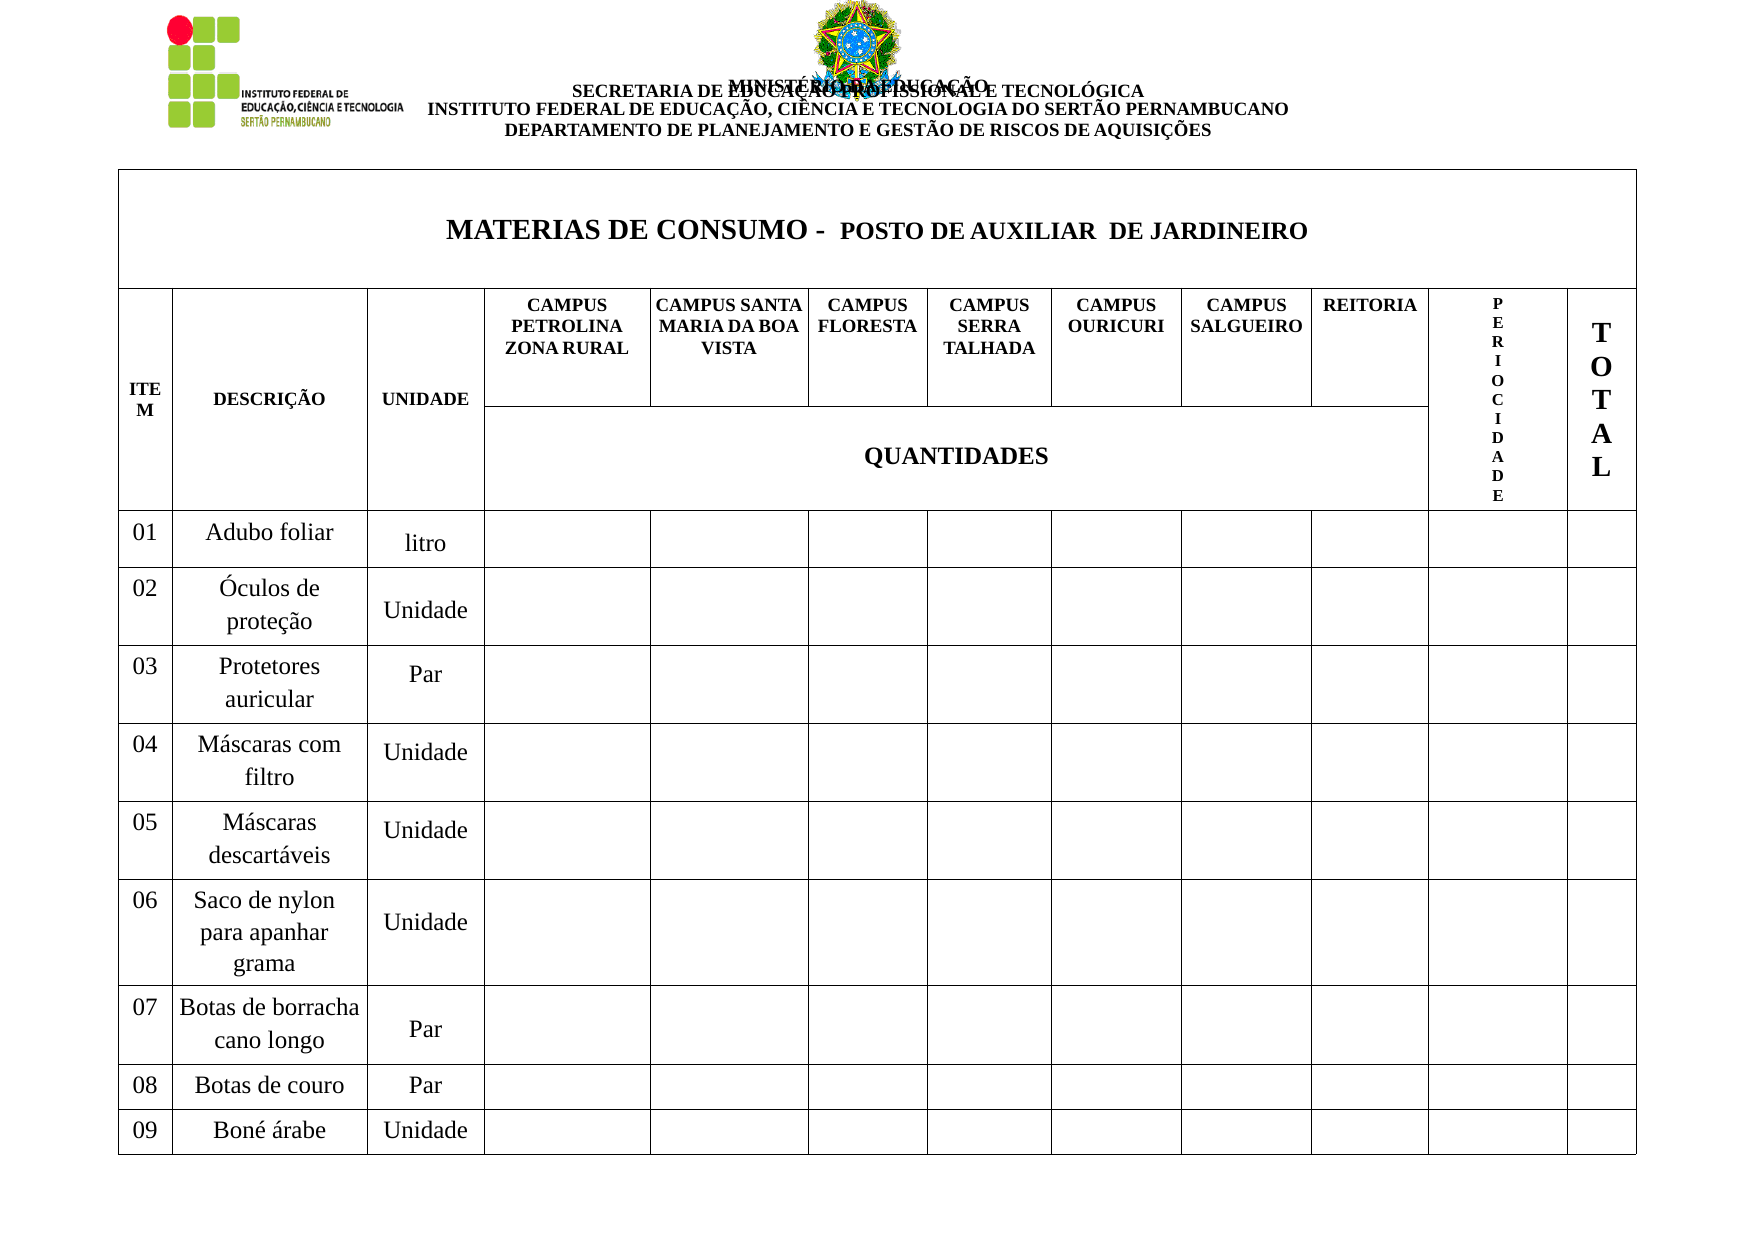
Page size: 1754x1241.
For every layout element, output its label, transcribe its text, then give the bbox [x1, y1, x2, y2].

table_cell [809, 880, 927, 985]
table_cell 03 [119, 646, 172, 723]
table_cell [651, 880, 808, 985]
table_cell [1429, 802, 1567, 879]
table_cell [651, 802, 808, 879]
table_cell [1052, 724, 1181, 801]
table_cell [1568, 1065, 1636, 1108]
table_cell [1312, 1110, 1428, 1153]
table_cell [1182, 986, 1311, 1063]
table_cell [1568, 986, 1636, 1063]
table_cell [928, 511, 1051, 567]
table_cell Botas de couro [173, 1065, 367, 1108]
table_cell [1312, 1065, 1428, 1108]
table_cell [1052, 1065, 1181, 1108]
table_cell [1568, 568, 1636, 645]
table_cell [1312, 986, 1428, 1063]
table_cell [809, 802, 927, 879]
table_cell [928, 646, 1051, 723]
table_cell [485, 724, 650, 801]
table_cell [928, 802, 1051, 879]
table_cell [928, 568, 1051, 645]
table_cell REITORIA [1312, 289, 1428, 406]
table_cell 05 [119, 802, 172, 879]
table_cell [1182, 1110, 1311, 1153]
table_cell 06 [119, 880, 172, 985]
table_cell Unidade [368, 802, 484, 879]
table_cell [928, 1065, 1051, 1108]
table_cell [1312, 802, 1428, 879]
table_cell [1052, 986, 1181, 1063]
table_cell Par [368, 986, 484, 1063]
table_cell litro [368, 511, 484, 567]
table_cell [809, 1065, 927, 1108]
table_cell [1182, 511, 1311, 567]
table_cell [485, 511, 650, 567]
table_cell [1182, 802, 1311, 879]
table_cell [485, 568, 650, 645]
table_cell P E R I O C I D A D E [1429, 289, 1567, 510]
table_cell [1052, 1110, 1181, 1153]
table_cell [1429, 880, 1567, 985]
table_cell 09 [119, 1110, 172, 1153]
table_cell [1182, 1065, 1311, 1108]
table_cell CAMPUS FLORESTA [809, 289, 927, 406]
table_cell [1182, 568, 1311, 645]
table_cell [1312, 880, 1428, 985]
table_cell [1568, 511, 1636, 567]
table_cell [1568, 724, 1636, 801]
table_cell [1312, 646, 1428, 723]
table_cell [1052, 511, 1181, 567]
table_cell [485, 1110, 650, 1153]
table_cell CAMPUS OURICURI [1052, 289, 1181, 406]
table_cell [1052, 880, 1181, 985]
table_cell Boné árabe [173, 1110, 367, 1153]
table_cell [485, 646, 650, 723]
table_cell [1429, 724, 1567, 801]
table_cell [809, 1110, 927, 1153]
table_cell [809, 724, 927, 801]
table_cell 07 [119, 986, 172, 1063]
table_cell Óculos de proteção [173, 568, 367, 645]
table_cell [1182, 880, 1311, 985]
table_cell [1429, 1110, 1567, 1153]
table_cell Unidade [368, 724, 484, 801]
table_cell [1429, 646, 1567, 723]
table_header MATERIAS DE CONSUMO - POSTO DE AUXILIAR DE JARDINEIRO [119, 170, 1636, 287]
table_cell [1429, 1065, 1567, 1108]
table_cell [651, 511, 808, 567]
table_cell ITEM [119, 289, 172, 510]
table_cell 01 [119, 511, 172, 567]
table_cell Máscaras descartáveis [173, 802, 367, 879]
table_cell [651, 1110, 808, 1153]
table_cell CAMPUS SALGUEIRO [1182, 289, 1311, 406]
table_cell [651, 986, 808, 1063]
table_cell Unidade [368, 1110, 484, 1153]
table_cell Par [368, 646, 484, 723]
table_cell [809, 646, 927, 723]
table_cell [928, 880, 1051, 985]
table_cell [809, 568, 927, 645]
table_cell [809, 511, 927, 567]
table_cell [1182, 724, 1311, 801]
table_cell CAMPUS SERRA TALHADA [928, 289, 1051, 406]
table_cell [1568, 1110, 1636, 1153]
table_cell Saco de nylon para apanhar grama [173, 880, 367, 985]
table_cell [1182, 646, 1311, 723]
table_cell [1568, 802, 1636, 879]
table_cell DESCRIÇÃO [173, 289, 367, 510]
table_cell [1429, 511, 1567, 567]
table_cell Unidade [368, 568, 484, 645]
table_cell [1312, 511, 1428, 567]
table_cell [651, 646, 808, 723]
table_cell [1429, 986, 1567, 1063]
table_cell [485, 802, 650, 879]
table_cell [928, 724, 1051, 801]
table_cell 08 [119, 1065, 172, 1108]
table_cell Unidade [368, 880, 484, 985]
table_cell [1568, 646, 1636, 723]
table_cell [1312, 724, 1428, 801]
table_cell [1052, 802, 1181, 879]
table_cell [651, 724, 808, 801]
table_cell [1052, 646, 1181, 723]
table_cell [651, 1065, 808, 1108]
table_cell Botas de borracha cano longo [173, 986, 367, 1063]
table_cell Par [368, 1065, 484, 1108]
table_cell [485, 986, 650, 1063]
table_cell [1429, 568, 1567, 645]
table_cell QUANTIDADES [485, 407, 1428, 510]
table_cell [485, 1065, 650, 1108]
table_cell Máscaras com filtro [173, 724, 367, 801]
table_cell [809, 986, 927, 1063]
table_cell CAMPUS SANTA MARIA DA BOA VISTA [651, 289, 808, 406]
table_cell CAMPUS PETROLINA ZONA RURAL [485, 289, 650, 406]
table_cell 02 [119, 568, 172, 645]
table_cell Adubo foliar [173, 511, 367, 567]
table_cell [651, 568, 808, 645]
table_cell T O T A L [1568, 289, 1636, 510]
table_cell [928, 986, 1051, 1063]
table_cell [1052, 568, 1181, 645]
table_cell UNIDADE [368, 289, 484, 510]
table_cell [485, 880, 650, 985]
table_cell Protetores auricular [173, 646, 367, 723]
table_cell [928, 1110, 1051, 1153]
table_cell 04 [119, 724, 172, 801]
table_cell [1312, 568, 1428, 645]
table_cell [1568, 880, 1636, 985]
